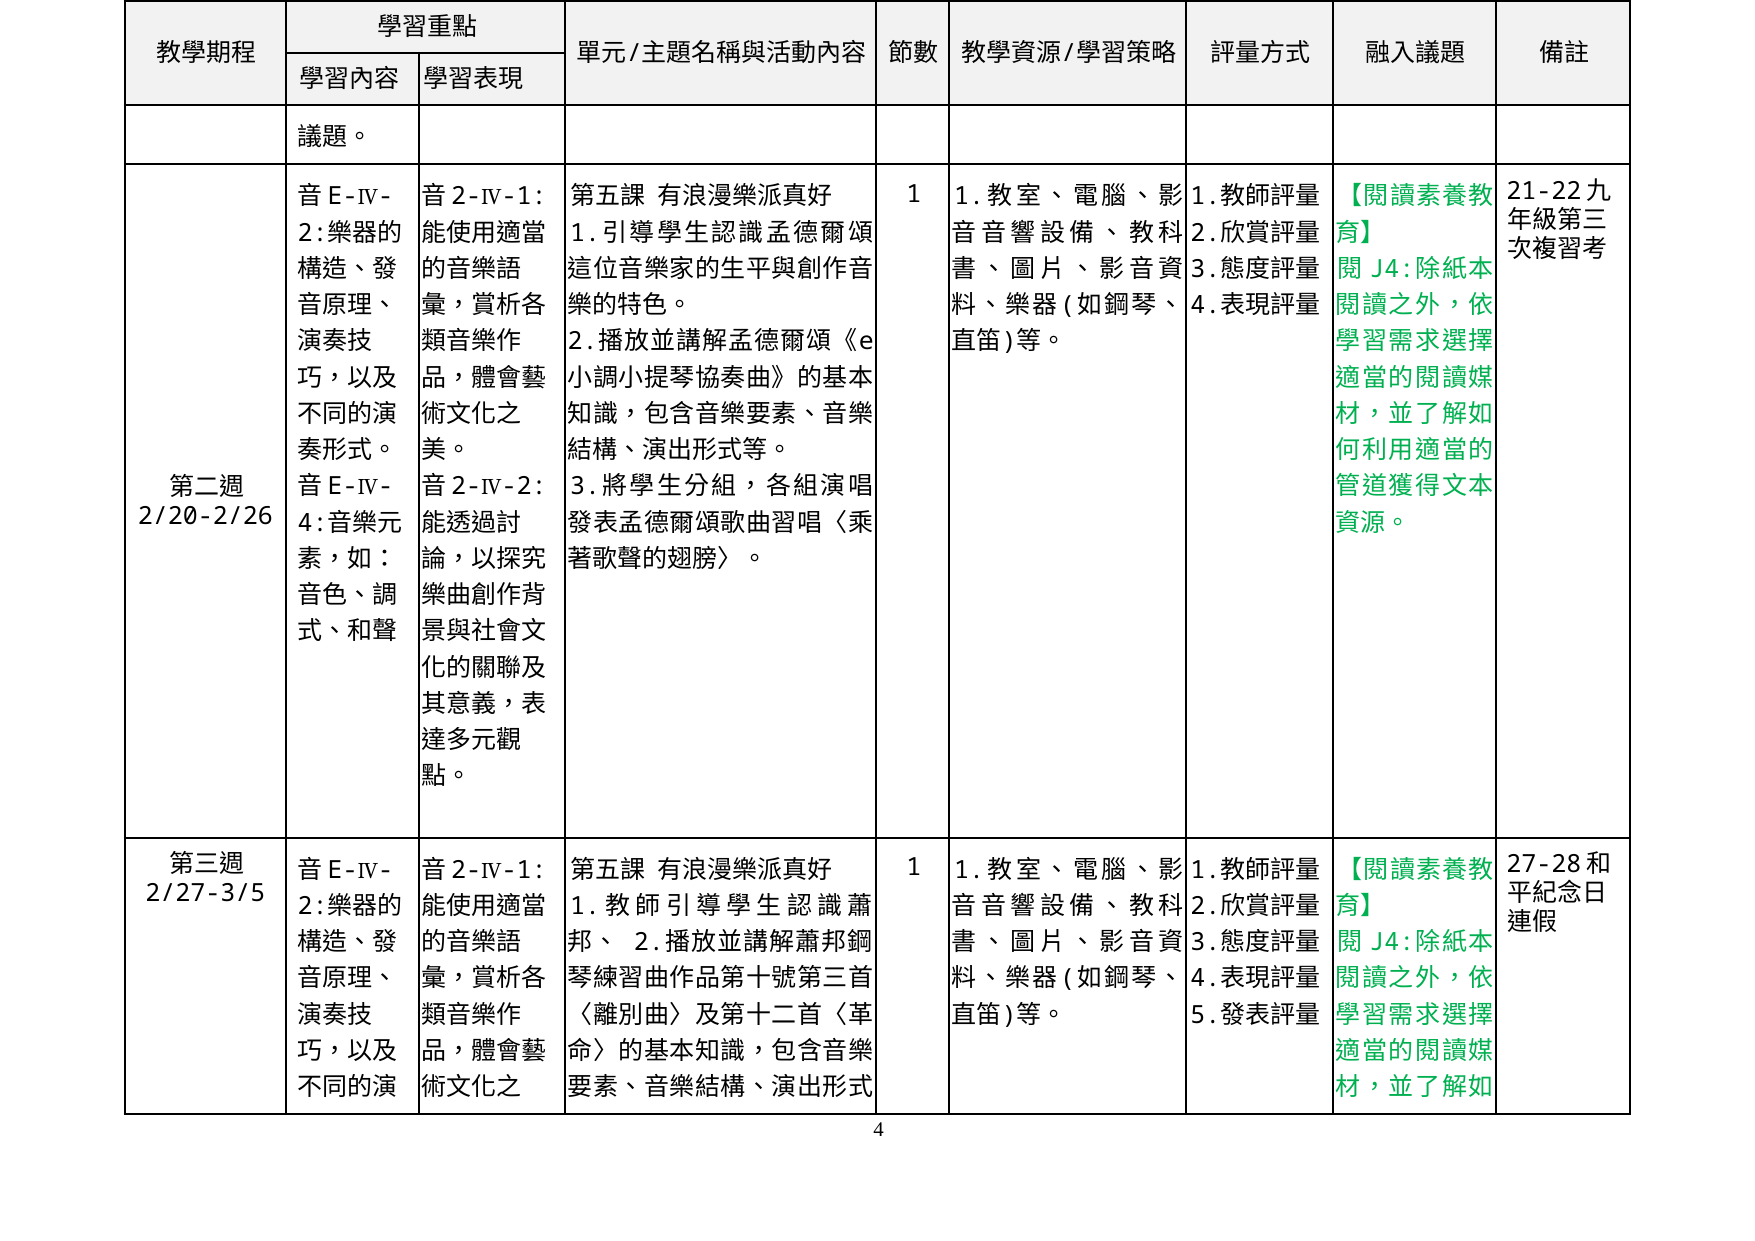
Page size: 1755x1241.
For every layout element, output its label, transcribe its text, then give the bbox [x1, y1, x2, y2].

table_cell [950, 106, 1185, 163]
table_cell 1.教室、電腦、影音音響設備、教科書、圖片、影音資料、樂器(如鋼琴、直笛)等。 [950, 165, 1185, 837]
table_cell 音2-Ⅳ-1:能使用適當的音樂語彙，賞析各類音樂作品，體會藝術文化之 [420, 839, 564, 1113]
table_cell 27-28和平紀念日連假 [1497, 839, 1629, 1113]
table_cell [126, 106, 285, 163]
table_cell 音E-Ⅳ-2:樂器的構造、發音原理、演奏技巧，以及不同的演奏形式。 音E-Ⅳ-4:音樂元素，如：音色、調式、和聲 [287, 165, 418, 837]
table_cell [420, 106, 564, 163]
table_cell 1 [877, 839, 948, 1113]
table_cell 【閱讀素養教育】 閱J4:除紙本閱讀之外，依學習需求選擇適當的閱讀媒材，並了解如何利用適當的管道獲得文本資源。 [1334, 165, 1495, 837]
table_header 融入議題 [1334, 2, 1495, 104]
table_header 學習重點 [287, 2, 564, 52]
table_cell 第三週2/27-3/5 [126, 839, 285, 1113]
table_cell 第五課 有浪漫樂派真好 1.引導學生認識孟德爾頌這位音樂家的生平與創作音樂的特色。 2.播放並講解孟德爾頌《e小調小提琴協奏曲》的基本知識，包含音樂要素、音樂結構、演出形式等。 3.將學生分組，各組演唱發表孟德爾頌歌曲習唱〈乘著歌聲的翅膀〉。 [566, 165, 875, 837]
table_cell [1497, 106, 1629, 163]
table_cell [877, 106, 948, 163]
table_cell 1.教師評量 2.欣賞評量 3.態度評量 4.表現評量 [1187, 165, 1332, 837]
table_header 備註 [1497, 2, 1629, 104]
table_cell 第五課 有浪漫樂派真好 1.教師引導學生認識蕭邦、 2.播放並講解蕭邦鋼琴練習曲作品第十號第三首〈離別曲〉及第十二首〈革命〉的基本知識，包含音樂要素、音樂結構、演出形式 [566, 839, 875, 1113]
table_cell 1.教師評量 2.欣賞評量 3.態度評量 4.表現評量 5.發表評量 [1187, 839, 1332, 1113]
table_cell 1 [877, 165, 948, 837]
table_cell 音E-Ⅳ-2:樂器的構造、發音原理、演奏技巧，以及不同的演 [287, 839, 418, 1113]
table_cell 【閱讀素養教育】 閱J4:除紙本閱讀之外，依學習需求選擇適當的閱讀媒材，並了解如 [1334, 839, 1495, 1113]
table_header 評量方式 [1187, 2, 1332, 104]
table_cell 議題。 [287, 106, 418, 163]
table_cell 學習內容 [287, 54, 418, 104]
table_header 單元/主題名稱與活動內容 [566, 2, 875, 104]
table_cell [1187, 106, 1332, 163]
table_cell 學習表現 [420, 54, 564, 104]
table_cell [566, 106, 875, 163]
table_header 節數 [877, 2, 948, 104]
table_header 教學期程 [126, 2, 285, 104]
table_cell 第二週 2/20-2/26 [126, 165, 285, 837]
table_cell [1334, 106, 1495, 163]
table_cell 音2-Ⅳ-1:能使用適當的音樂語彙，賞析各類音樂作品，體會藝術文化之美。 音2-Ⅳ-2:能透過討論，以探究樂曲創作背景與社會文化的關聯及其意義，表達多元觀點。 [420, 165, 564, 837]
table_header 教學資源/學習策略 [950, 2, 1185, 104]
table_cell 1.教室、電腦、影音音響設備、教科書、圖片、影音資料、樂器(如鋼琴、直笛)等。 [950, 839, 1185, 1113]
table_cell 21-22九年級第三次複習考 [1497, 165, 1629, 837]
